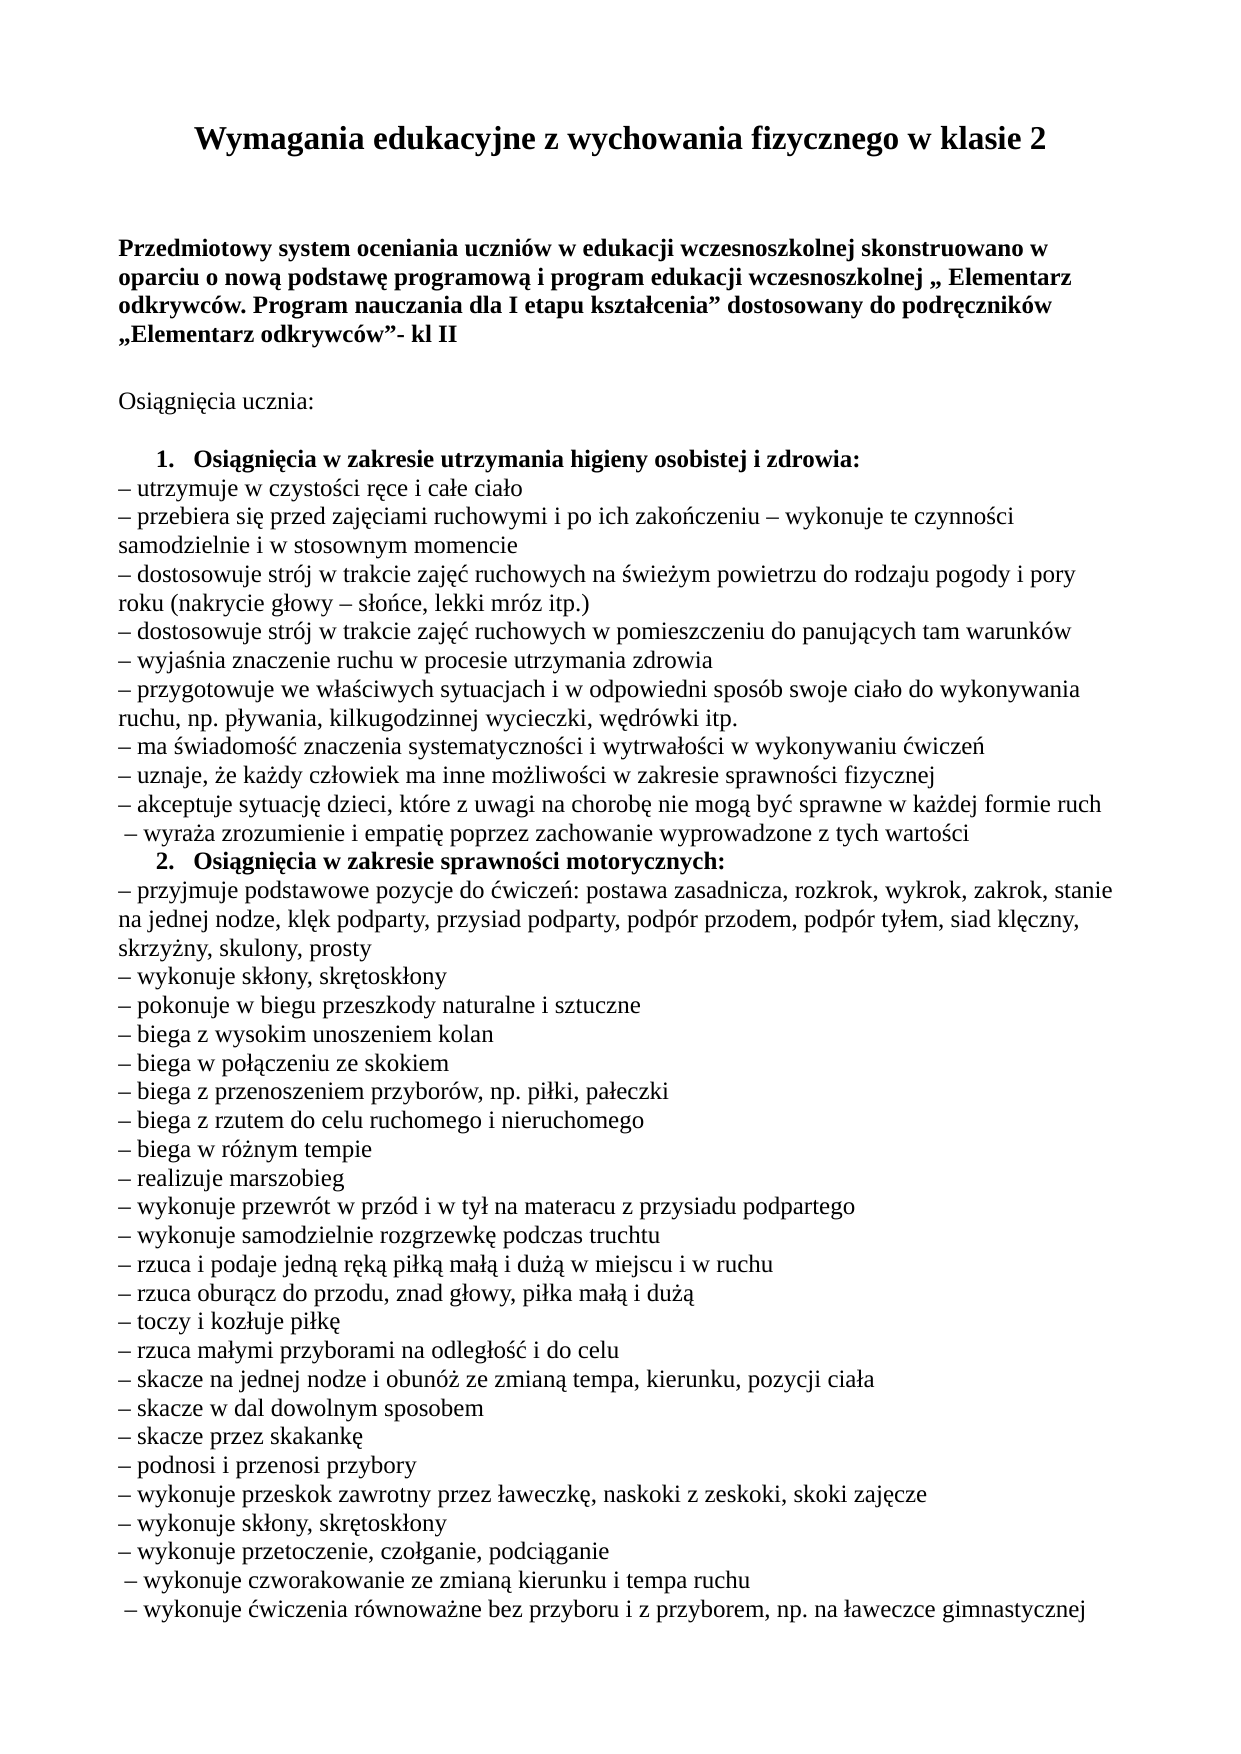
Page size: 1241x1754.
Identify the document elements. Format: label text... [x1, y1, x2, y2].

text – ma świadomość znaczenia systematyczności i wytrwałości w wykonywaniu ćwiczeń [118, 731, 1122, 760]
text – rzuca małymi przyborami na odległość i do celu [118, 1335, 1122, 1364]
text – skacze na jednej nodze i obunóż ze zmianą tempa, kierunku, pozycji ciała [118, 1364, 1122, 1393]
text – rzuca i podaje jedną ręką piłką małą i dużą w miejscu i w ruchu [118, 1249, 1122, 1278]
text Osiągnięcia ucznia: [118, 386, 1122, 415]
text – dostosowuje strój w trakcie zajęć ruchowych w pomieszczeniu do panujących tam warunków [118, 616, 1122, 645]
text – biega w połączeniu ze skokiem [118, 1048, 1122, 1076]
text – biega w różnym tempie [118, 1134, 1122, 1163]
text – skacze w dal dowolnym sposobem [118, 1393, 1122, 1421]
text – biega z rzutem do celu ruchomego i nieruchomego [118, 1105, 1122, 1134]
text Przedmiotowy system oceniania uczniów w edukacji wczesnoszkolnej skonstruowano w oparciu o nową podstawę programową i program edukacji wczesnoszkolnej „ Elementarz odkrywców. Program nauczania dla I etapu kształcenia” dostosowany do podręczników „Elementarz odkrywców”- kl II [118, 233, 1122, 348]
text – wykonuje skłony, skrętoskłony [118, 1508, 1122, 1536]
text – rzuca oburącz do przodu, znad głowy, piłka małą i dużą [118, 1278, 1122, 1306]
text – dostosowuje strój w trakcie zajęć ruchowych na świeżym powietrzu do rodzaju pogody i pory roku (nakrycie głowy – słońce, lekki mróz itp.) [118, 559, 1122, 616]
list Osiągnięcia w zakresie utrzymania higieny osobistej i zdrowia: [156, 444, 1122, 473]
text – wyjaśnia znaczenie ruchu w procesie utrzymania zdrowia [118, 645, 1122, 674]
text – podnosi i przenosi przybory [118, 1450, 1122, 1479]
text – utrzymuje w czystości ręce i całe ciało [118, 473, 1122, 501]
text – wykonuje przeskok zawrotny przez ławeczkę, naskoki z zeskoki, skoki zajęcze [118, 1479, 1122, 1508]
text – przebiera się przed zajęciami ruchowymi i po ich zakończeniu – wykonuje te czynności samodzielnie i w stosownym momencie [118, 501, 1122, 559]
text – przygotowuje we właściwych sytuacjach i w odpowiedni sposób swoje ciało do wykonywania ruchu, np. pływania, kilkugodzinnej wycieczki, wędrówki itp. [118, 674, 1122, 731]
text – biega z przenoszeniem przyborów, np. piłki, pałeczki [118, 1076, 1122, 1105]
text – akceptuje sytuację dzieci, które z uwagi na chorobę nie mogą być sprawne w każdej formie ruch [118, 789, 1122, 818]
text Wymagania edukacyjne z wychowania fizycznego w klasie 2 [118, 118, 1122, 156]
text – wykonuje przewrót w przód i w tył na materacu z przysiadu podpartego [118, 1191, 1122, 1220]
text – wykonuje przetoczenie, czołganie, podciąganie [118, 1536, 1122, 1565]
text – wykonuje samodzielnie rozgrzewkę podczas truchtu [118, 1220, 1122, 1249]
text – wykonuje czworakowanie ze zmianą kierunku i tempa ruchu [118, 1565, 1122, 1594]
text – skacze przez skakankę [118, 1421, 1122, 1450]
text – wykonuje ćwiczenia równoważne bez przyboru i z przyborem, np. na ławeczce gimnastycznej [118, 1594, 1122, 1623]
list Osiągnięcia w zakresie sprawności motorycznych: [156, 846, 1122, 875]
text – pokonuje w biegu przeszkody naturalne i sztuczne [118, 990, 1122, 1019]
text – realizuje marszobieg [118, 1163, 1122, 1191]
text – przyjmuje podstawowe pozycje do ćwiczeń: postawa zasadnicza, rozkrok, wykrok, zakrok, stanie na jednej nodze, klęk podparty, przysiad podparty, podpór przodem, podpór tyłem, siad klęczny, skrzyżny, skulony, prosty [118, 875, 1122, 961]
text – toczy i kozłuje piłkę [118, 1306, 1122, 1335]
text – wyraża zrozumienie i empatię poprzez zachowanie wyprowadzone z tych wartości [118, 818, 1122, 846]
text – wykonuje skłony, skrętoskłony [118, 961, 1122, 990]
text – biega z wysokim unoszeniem kolan [118, 1019, 1122, 1048]
text – uznaje, że każdy człowiek ma inne możliwości w zakresie sprawności fizycznej [118, 760, 1122, 789]
